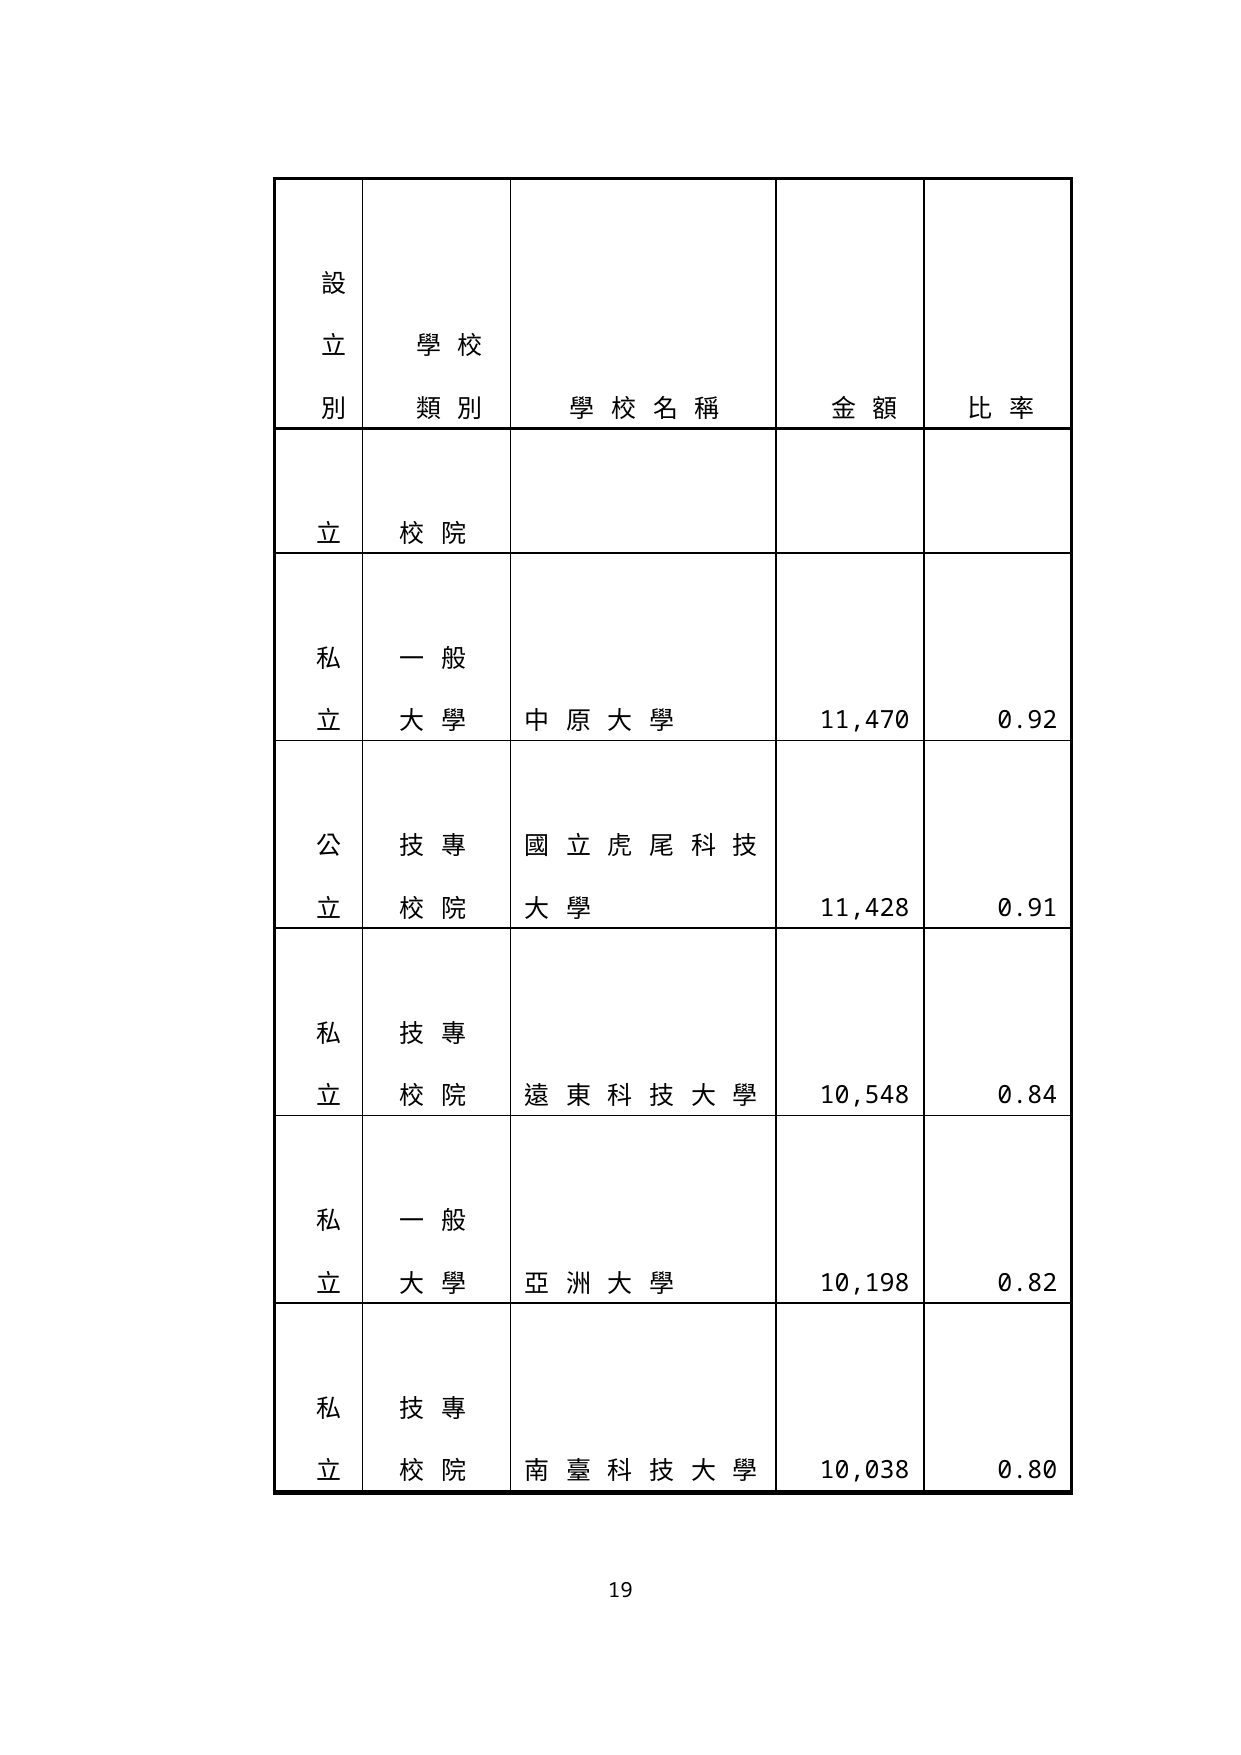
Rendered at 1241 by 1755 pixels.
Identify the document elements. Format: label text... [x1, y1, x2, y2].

table_header 比率 [925, 180, 1070, 427]
table_header 學校名稱 [511, 180, 775, 427]
table_cell 一般大學 [363, 554, 510, 740]
table_cell 技專校院 [363, 741, 510, 927]
table_cell 0.91 [925, 741, 1070, 927]
table_cell 10,198 [777, 1116, 923, 1302]
table_cell 11,428 [777, 741, 923, 927]
table_cell 10,548 [777, 929, 923, 1115]
table_cell 校院 [363, 430, 510, 552]
table_cell [511, 430, 775, 552]
table_cell 私立 [276, 1304, 362, 1490]
table_cell 中原大學 [511, 554, 775, 740]
table_header 學校類別 [363, 180, 510, 427]
table_cell 私立 [276, 1116, 362, 1302]
table_cell 立 [276, 430, 362, 552]
table_cell 私立 [276, 929, 362, 1115]
table_cell 0.80 [925, 1304, 1070, 1490]
table_cell 0.92 [925, 554, 1070, 740]
table_cell 0.82 [925, 1116, 1070, 1302]
table_cell 一般大學 [363, 1116, 510, 1302]
table_cell [925, 430, 1070, 552]
table_cell 11,470 [777, 554, 923, 740]
table_cell 私立 [276, 554, 362, 740]
table_cell 10,038 [777, 1304, 923, 1490]
table_cell 技專校院 [363, 1304, 510, 1490]
table_cell 南臺科技大學 [511, 1304, 775, 1490]
table_cell 0.84 [925, 929, 1070, 1115]
table_cell 國立虎尾科技大學 [511, 741, 775, 927]
table_cell 遠東科技大學 [511, 929, 775, 1115]
table_cell 公立 [276, 741, 362, 927]
table_header 金額 [777, 180, 923, 427]
table_cell 亞洲大學 [511, 1116, 775, 1302]
table_cell [777, 430, 923, 552]
table_header 設立別 [276, 180, 362, 427]
table_cell 技專校院 [363, 929, 510, 1115]
